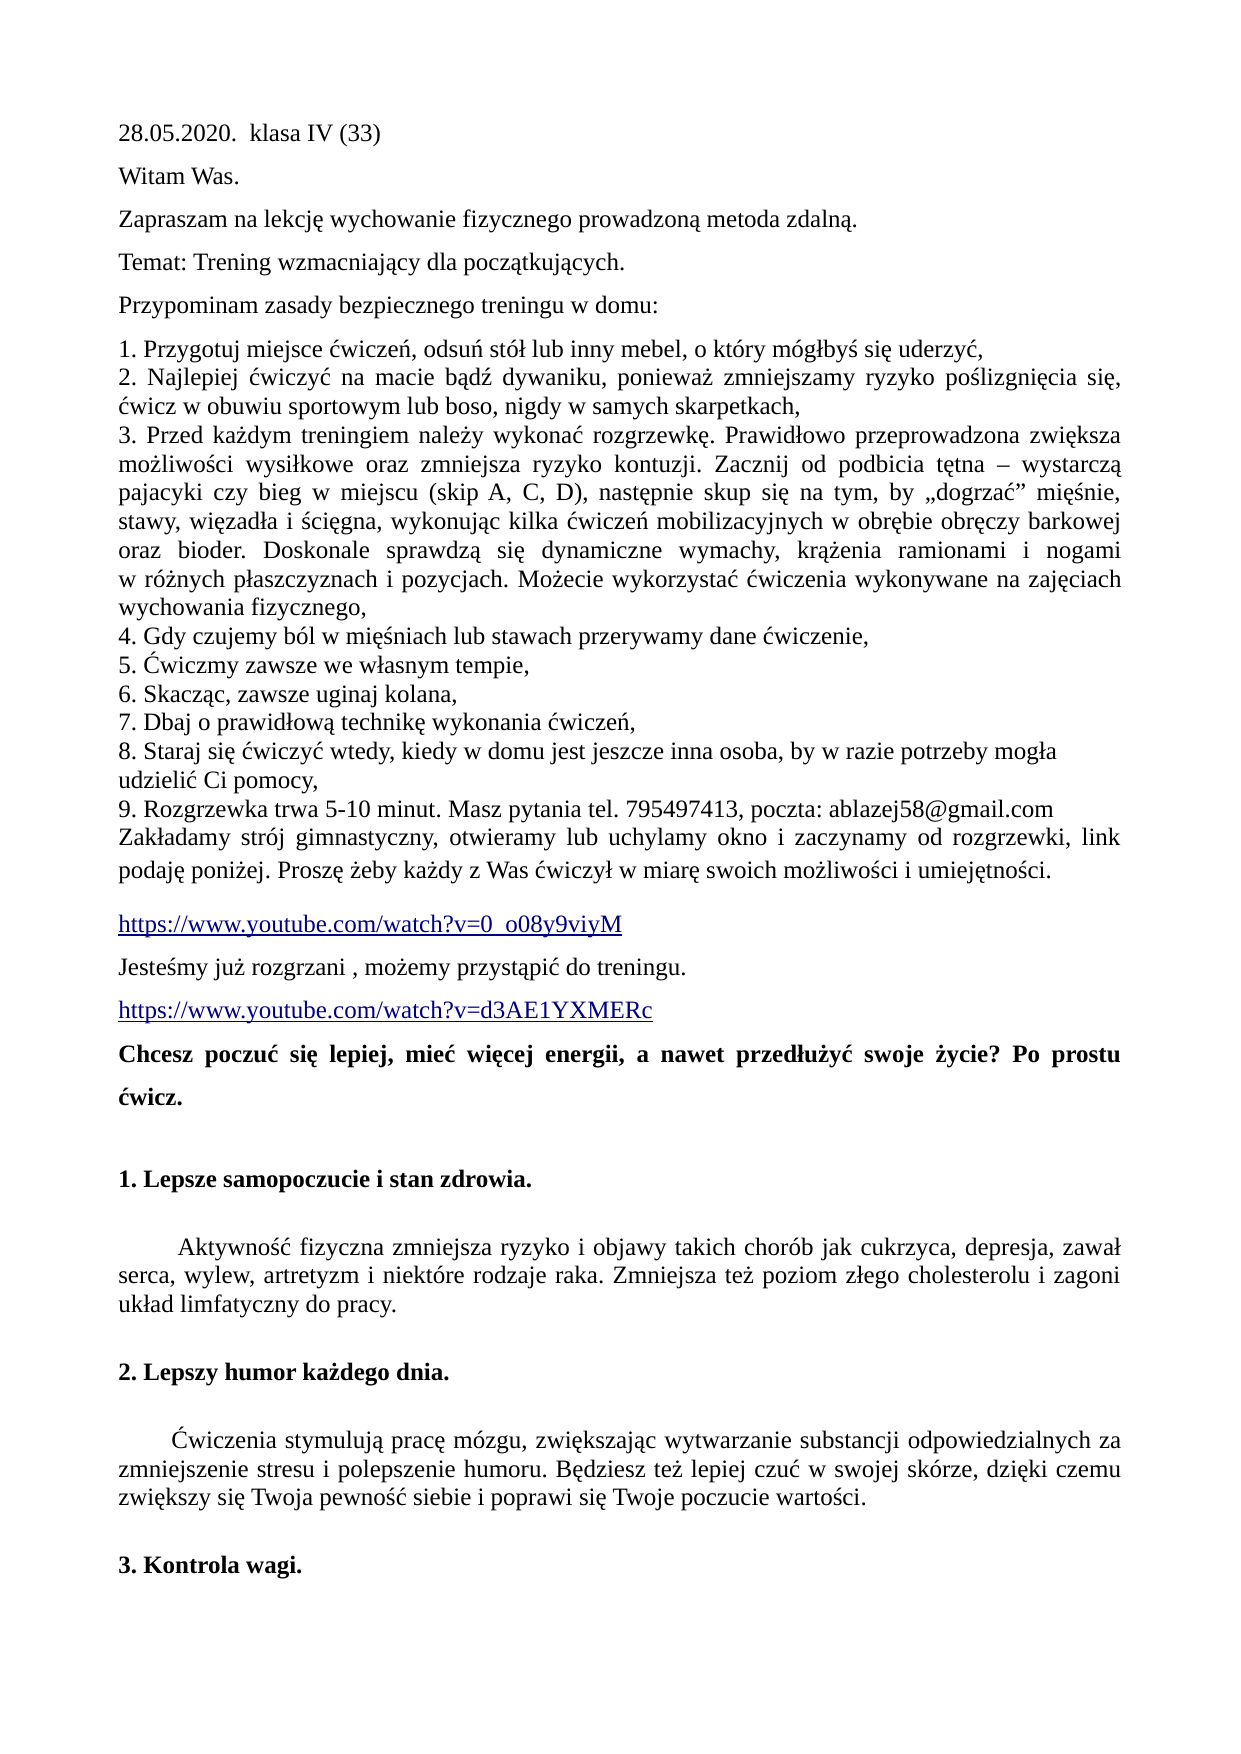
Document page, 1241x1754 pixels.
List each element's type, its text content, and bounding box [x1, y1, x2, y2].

text Zakładamy strój gimnastyczny, otwieramy lub uchylamy okno i zaczynamy od rozgrzewki, link podaję poniżej. Proszę żeby każdy z Was ćwiczył w miarę swoich możliwości i umiejętności. [118, 822, 1122, 884]
text Przypominam zasady bezpiecznego treningu w domu: [118, 291, 1122, 319]
text Aktywność fizyczna zmniejsza ryzyko i objawy takich chorób jak cukrzyca, depresja, zawał serca, wylew, artretyzm i niektóre rodzaje raka. Zmniejsza też poziom złego cholesterolu i zagoni układ limfatyczny do pracy. [118, 1232, 1122, 1318]
text 6. Skacząc, zawsze uginaj kolana, [118, 679, 1122, 707]
text 9. Rozgrzewka trwa 5-10 minut. Masz pytania tel. 795497413, poczta: ablazej58@gmail.com [118, 794, 1122, 822]
text udzielić Ci pomocy, [118, 765, 1122, 794]
text Chcesz poczuć się lepiej, mieć więcej energii, a nawet przedłużyć swoje życie? Po prostu ćwicz. [118, 1039, 1122, 1111]
text 1. Lepsze samopoczucie i stan zdrowia. [118, 1164, 1122, 1193]
text Zapraszam na lekcję wychowanie fizycznego prowadzoną metoda zdalną. [118, 204, 1122, 233]
text 5. Ćwiczmy zawsze we własnym tempie, [118, 650, 1122, 679]
text 7. Dbaj o prawidłową technikę wykonania ćwiczeń, [118, 707, 1122, 736]
text 3. Przed każdym treningiem należy wykonać rozgrzewkę. Prawidłowo przeprowadzona zwiększa możliwości wysiłkowe oraz zmniejsza ryzyko kontuzji. Zacznij od podbicia tętna – wystarczą pajacyki czy bieg w miejscu (skip A, C, D), następnie skup się na tym, by „dogrzać” mięśnie, stawy, więzadła i ścięgna, wykonując kilka ćwiczeń mobilizacyjnych w obrębie obręczy barkowej oraz bioder. Doskonale sprawdzą się dynamiczne wymachy, krążenia ramionami i nogami w różnych płaszczyznach i pozycjach. Możecie wykorzystać ćwiczenia wykonywane na zajęciach wychowania fizycznego, [118, 420, 1122, 621]
text Jesteśmy już rozgrzani , możemy przystąpić do treningu. [118, 952, 1122, 981]
text 28.05.2020. klasa IV (33) [118, 118, 1122, 147]
text 1. Przygotuj miejsce ćwiczeń, odsuń stół lub inny mebel, o który mógłbyś się uderzyć, [118, 334, 1122, 362]
text 2. Lepszy humor każdego dnia. [118, 1357, 1122, 1386]
text https://www.youtube.com/watch?v=d3AE1YXMERc [118, 996, 1122, 1024]
text 8. Staraj się ćwiczyć wtedy, kiedy w domu jest jeszcze inna osoba, by w razie potrzeby mogła [118, 736, 1122, 765]
text Witam Was. [118, 161, 1122, 190]
text Temat: Trening wzmacniający dla początkujących. [118, 247, 1122, 276]
text 2. Najlepiej ćwiczyć na macie bądź dywaniku, ponieważ zmniejszamy ryzyko poślizgnięcia się, ćwicz w obuwiu sportowym lub boso, nigdy w samych skarpetkach, [118, 362, 1122, 420]
text https://www.youtube.com/watch?v=0_o08y9viyM [118, 909, 1122, 938]
text 4. Gdy czujemy ból w mięśniach lub stawach przerywamy dane ćwiczenie, [118, 621, 1122, 650]
text 3. Kontrola wagi. [118, 1550, 1122, 1579]
text Ćwiczenia stymulują pracę mózgu, zwiększając wytwarzanie substancji odpowiedzialnych za zmniejszenie stresu i polepszenie humoru. Będziesz też lepiej czuć w swojej skórze, dzięki czemu zwiększy się Twoja pewność siebie i poprawi się Twoje poczucie wartości. [118, 1425, 1122, 1511]
